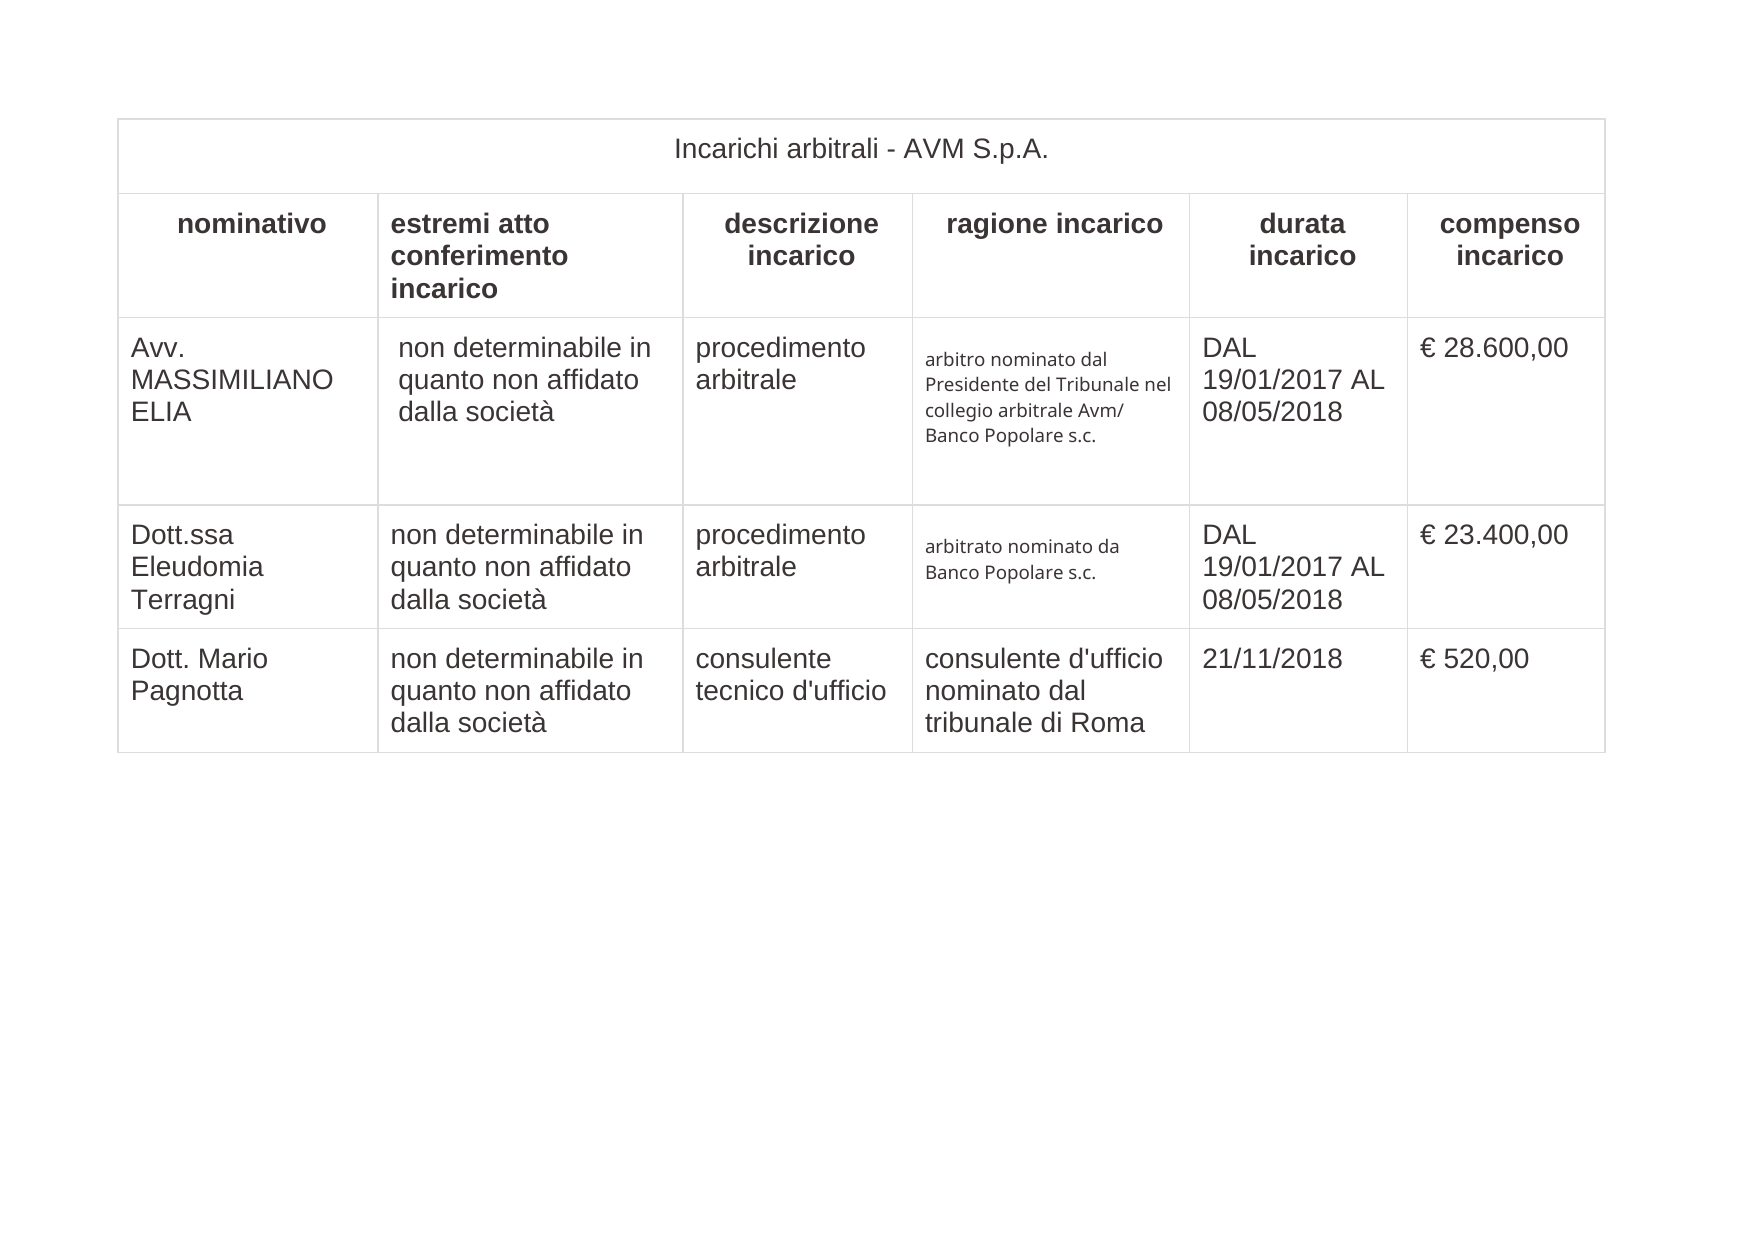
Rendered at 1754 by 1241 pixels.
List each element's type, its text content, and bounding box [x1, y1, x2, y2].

table_cell compenso incarico [1408, 194, 1604, 316]
table_cell procedimento arbitrale [684, 506, 912, 628]
table_cell arbitrato nominato da Banco Popolare s.c. [913, 506, 1189, 628]
table_cell descrizione incarico [684, 194, 912, 316]
table_cell € 23.400,00 [1408, 506, 1604, 628]
table_cell € 520,00 [1408, 629, 1604, 751]
table_cell procedimento arbitrale [684, 318, 912, 504]
table_cell 21/11/2018 [1190, 629, 1407, 751]
table_cell arbitro nominato dal Presidente del Tribunale nel collegio arbitrale Avm/ Banco Popolare s.c. [913, 318, 1189, 504]
table_cell Dott.ssa Eleudomia Terragni [119, 506, 377, 628]
table_cell DAL 19/01/2017 AL 08/05/2018 [1190, 318, 1407, 504]
table_cell consulente tecnico d'ufficio [684, 629, 912, 751]
table_cell nominativo [119, 194, 377, 316]
table_cell estremi atto conferimento incarico [379, 194, 682, 316]
table_cell ragione incarico [913, 194, 1189, 316]
table_cell non determinabile in quanto non affidato dalla società [379, 506, 682, 628]
table_cell durata incarico [1190, 194, 1407, 316]
table_cell non determinabile in quanto non affidato dalla società [379, 318, 682, 504]
table_cell Avv. MASSIMILIANO ELIA [119, 318, 377, 504]
table_header Incarichi arbitrali - AVM S.p.A. [119, 120, 1604, 193]
table_cell Dott. Mario Pagnotta [119, 629, 377, 751]
table_cell non determinabile in quanto non affidato dalla società [379, 629, 682, 751]
table_cell consulente d'ufficio nominato dal tribunale di Roma [913, 629, 1189, 751]
table_cell € 28.600,00 [1408, 318, 1604, 504]
table_cell DAL 19/01/2017 AL 08/05/2018 [1190, 506, 1407, 628]
